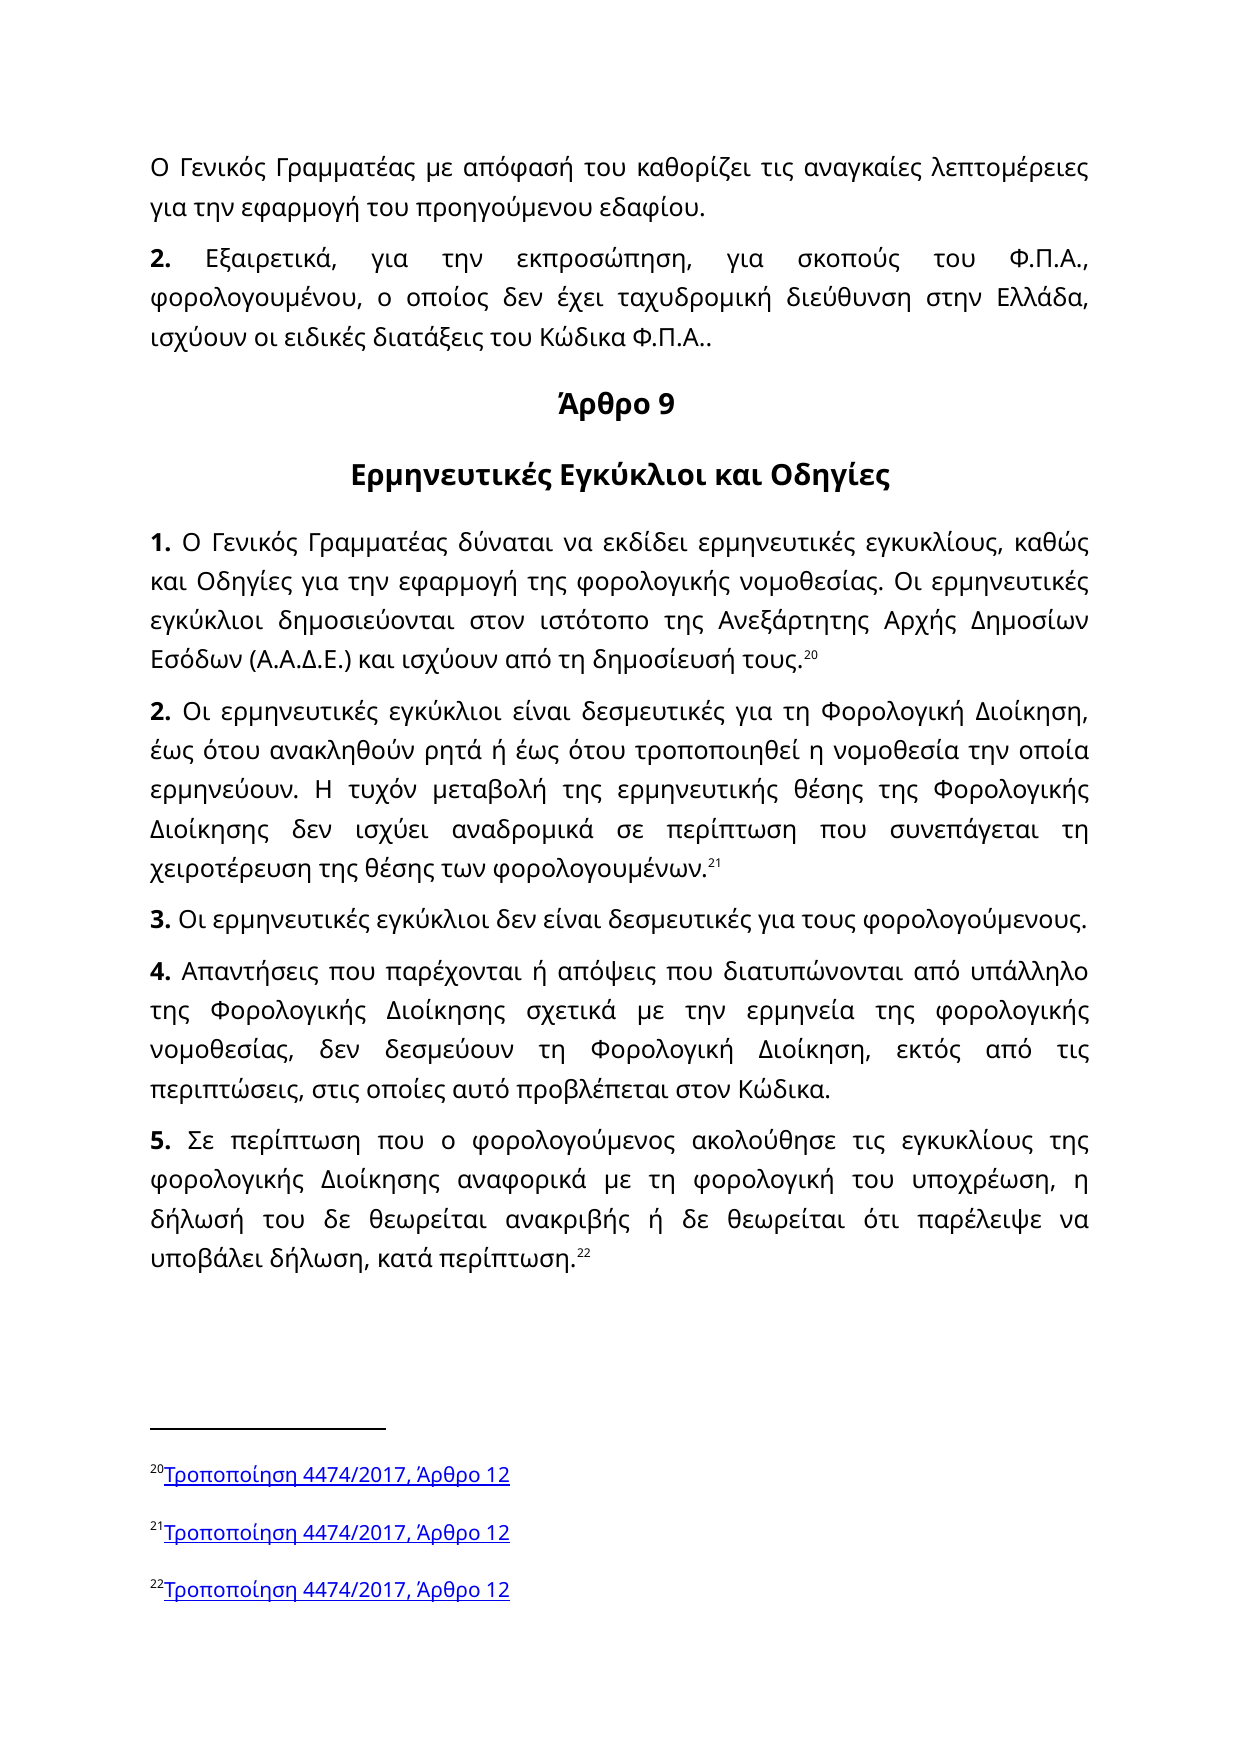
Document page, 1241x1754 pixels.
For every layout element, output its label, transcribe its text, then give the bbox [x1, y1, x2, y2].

text Τροποποίηση 4474/2017, Άρθρο 12 [150, 1460, 1090, 1489]
text Τροποποίηση 4474/2017, Άρθρο 12 [150, 1518, 1090, 1546]
text Τροποποίηση 4474/2017, Άρθρο 12 [150, 1576, 1090, 1604]
text 3. Οι ερμηνευτικές εγκύκλιοι δεν είναι δεσμευτικές για τους φορολογούμενους. [150, 902, 1090, 936]
text Ο Γενικός Γραμματέας με απόφασή του καθορίζει τις αναγκαίες λεπτομέρειες για την εφαρμογή του προηγούμενου εδαφίου. [150, 150, 1090, 223]
text 2. Οι ερμηνευτικές εγκύκλιοι είναι δεσμευτικές για τη Φορολογική Διοίκηση, έως ότου ανακληθούν ρητά ή έως ότου τροποποιηθεί η νομοθεσία την οποία ερμηνεύουν. Η τυχόν μεταβολή της ερμηνευτικής θέσης της Φορολογικής Διοίκησης δεν ισχύει αναδρομικά σε περίπτωση που συνεπάγεται τη χειροτέρευση της θέσης των φορολογουμένων. [150, 694, 1090, 884]
text 4. Απαντήσεις που παρέχονται ή απόψεις που διατυπώνονται από υπάλληλο της Φορολογικής Διοίκησης σχετικά με την ερμηνεία της φορολογικής νομοθεσίας, δεν δεσμεύουν τη Φορολογική Διοίκηση, εκτός από τις περιπτώσεις, στις οποίες αυτό προβλέπεται στον Κώδικα. [150, 954, 1090, 1105]
subtitle Ερμηνευτικές Εγκύκλιοι και Οδηγίες [150, 454, 1090, 494]
subtitle Άρθρο 9 [150, 383, 1090, 423]
text 5. Σε περίπτωση που ο φορολογούμενος ακολούθησε τις εγκυκλίους της φορολογικής Διοίκησης αναφορικά με τη φορολογική του υποχρέωση, η δήλωσή του δε θεωρείται ανακριβής ή δε θεωρείται ότι παρέλειψε να υποβάλει δήλωση, κατά περίπτωση. [150, 1123, 1090, 1274]
text 1. Ο Γενικός Γραμματέας δύναται να εκδίδει ερμηνευτικές εγκυκλίους, καθώς και Οδηγίες για την εφαρμογή της φορολογικής νομοθεσίας. Οι ερμηνευτικές εγκύκλιοι δημοσιεύονται στον ιστότοπο της Ανεξάρτητης Αρχής Δημοσίων Εσόδων (Α.Α.Δ.Ε.) και ισχύουν από τη δημοσίευσή τους. [150, 524, 1090, 676]
text 2. Εξαιρετικά, για την εκπροσώπηση, για σκοπούς του Φ.Π.Α., φορολογουμένου, ο οποίος δεν έχει ταχυδρομική διεύθυνση στην Ελλάδα, ισχύουν οι ειδικές διατάξεις του Κώδικα Φ.Π.Α.. [150, 241, 1090, 353]
